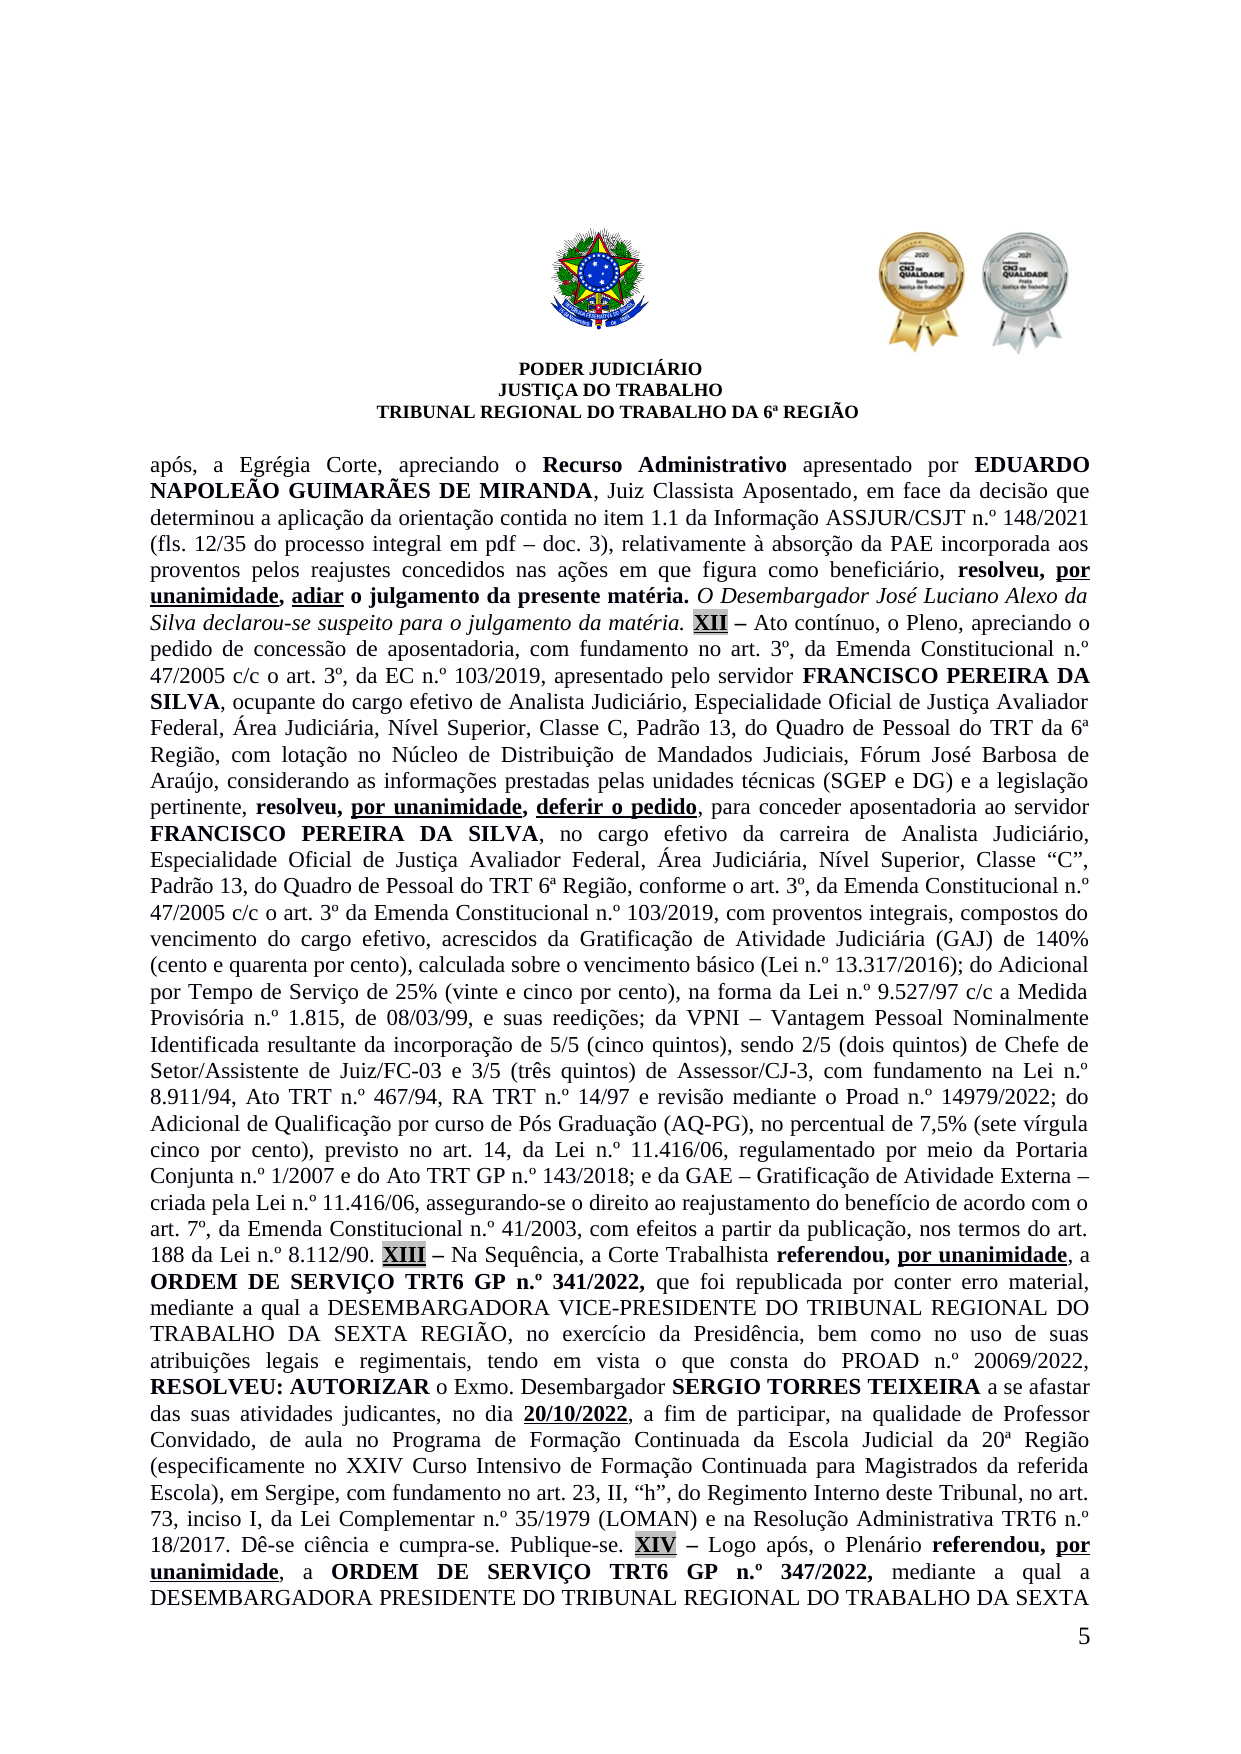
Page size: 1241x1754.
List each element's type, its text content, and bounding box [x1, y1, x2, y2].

text após, a Egrégia Corte, apreciando o Recurso Administrativo apresentado por EDUARDO NAPOLEÃO GUIMARÃES DE MIRANDA, Juiz Classista Aposentado, em face da decisão que determinou a aplicação da orientação contida no item 1.1 da Informação ASSJUR/CSJT n.º 148/2021 (fls. 12/35 do processo integral em pdf – doc. 3), relativamente à absorção da PAE incorporada aos proventos pelos reajustes concedidos nas ações em que figura como beneficiário, resolveu, por unanimidade, adiar o julgamento da presente matéria. O Desembargador José Luciano Alexo da Silva declarou-se suspeito para o julgamento da matéria. XII – Ato contínuo, o Pleno, apreciando o pedido de concessão de aposentadoria, com fundamento no art. 3º, da Emenda Constitucional n.º 47/2005 c/c o art. 3º, da EC n.º 103/2019, apresentado pelo servidor FRANCISCO PEREIRA DA SILVA, ocupante do cargo efetivo de Analista Judiciário, Especialidade Oficial de Justiça Avaliador Federal, Área Judiciária, Nível Superior, Classe C, Padrão 13, do Quadro de Pessoal do TRT da 6ª Região, com lotação no Núcleo de Distribuição de Mandados Judiciais, Fórum José Barbosa de Araújo, considerando as informações prestadas pelas unidades técnicas (SGEP e DG) e a legislação pertinente, resolveu, por unanimidade, deferir o pedido, para conceder aposentadoria ao servidor FRANCISCO PEREIRA DA SILVA, no cargo efetivo da carreira de Analista Judiciário, Especialidade Oficial de Justiça Avaliador Federal, Área Judiciária, Nível Superior, Classe “C”, Padrão 13, do Quadro de Pessoal do TRT 6ª Região, conforme o art. 3º, da Emenda Constitucional n.º 47/2005 c/c o art. 3º da Emenda Constitucional n.º 103/2019, com proventos integrais, compostos do vencimento do cargo efetivo, acrescidos da Gratificação de Atividade Judiciária (GAJ) de 140% (cento e quarenta por cento), calculada sobre o vencimento básico (Lei n.º 13.317/2016); do Adicional por Tempo de Serviço de 25% (vinte e cinco por cento), na forma da Lei n.º 9.527/97 c/c a Medida Provisória n.º 1.815, de 08/03/99, e suas reedições; da VPNI – Vantagem Pessoal Nominalmente Identificada resultante da incorporação de 5/5 (cinco quintos), sendo 2/5 (dois quintos) de Chefe de Setor/Assistente de Juiz/FC-03 e 3/5 (três quintos) de Assessor/CJ-3, com fundamento na Lei n.º 8.911/94, Ato TRT n.º 467/94, RA TRT n.º 14/97 e revisão mediante o Proad n.º 14979/2022; do Adicional de Qualificação por curso de Pós Graduação (AQ-PG), no percentual de 7,5% (sete vírgula cinco por cento), previsto no art. 14, da Lei n.º 11.416/06, regulamentado por meio da Portaria Conjunta n.º 1/2007 e do Ato TRT GP n.º 143/2018; e da GAE – Gratificação de Atividade Externa – criada pela Lei n.º 11.416/06, assegurando-se o direito ao reajustamento do benefício de acordo com o art. 7º, da Emenda Constitucional n.º 41/2003, com efeitos a partir da publicação, nos termos do art. 188 da Lei n.º 8.112/90. XIII – Na Sequência, a Corte Trabalhista referendou, por unanimidade, a ORDEM DE SERVIÇO TRT6 GP n.º 341/2022, que foi republicada por conter erro material, mediante a qual a DESEMBARGADORA VICE-PRESIDENTE DO TRIBUNAL REGIONAL DO TRABALHO DA SEXTA REGIÃO, no exercício da Presidência, bem como no uso de suas atribuições legais e regimentais, tendo em vista o que consta do PROAD n.º 20069/2022, RESOLVEU: AUTORIZAR o Exmo. Desembargador SERGIO TORRES TEIXEIRA a se afastar das suas atividades judicantes, no dia 20/10/2022, a fim de participar, na qualidade de Professor Convidado, de aula no Programa de Formação Continuada da Escola Judicial da 20ª Região (especificamente no XXIV Curso Intensivo de Formação Continuada para Magistrados da referida Escola), em Sergipe, com fundamento no art. 23, II, “h”, do Regimento Interno deste Tribunal, no art. 73, inciso I, da Lei Complementar n.º 35/1979 (LOMAN) e na Resolução Administrativa TRT6 n.º 18/2017. Dê-se ciência e cumpra-se. Publique-se. XIV – Logo após, o Plenário referendou, por unanimidade, a ORDEM DE SERVIÇO TRT6 GP n.º 347/2022, mediante a qual a DESEMBARGADORA PRESIDENTE DO TRIBUNAL REGIONAL DO TRABALHO DA SEXTA [150, 451, 1090, 1610]
